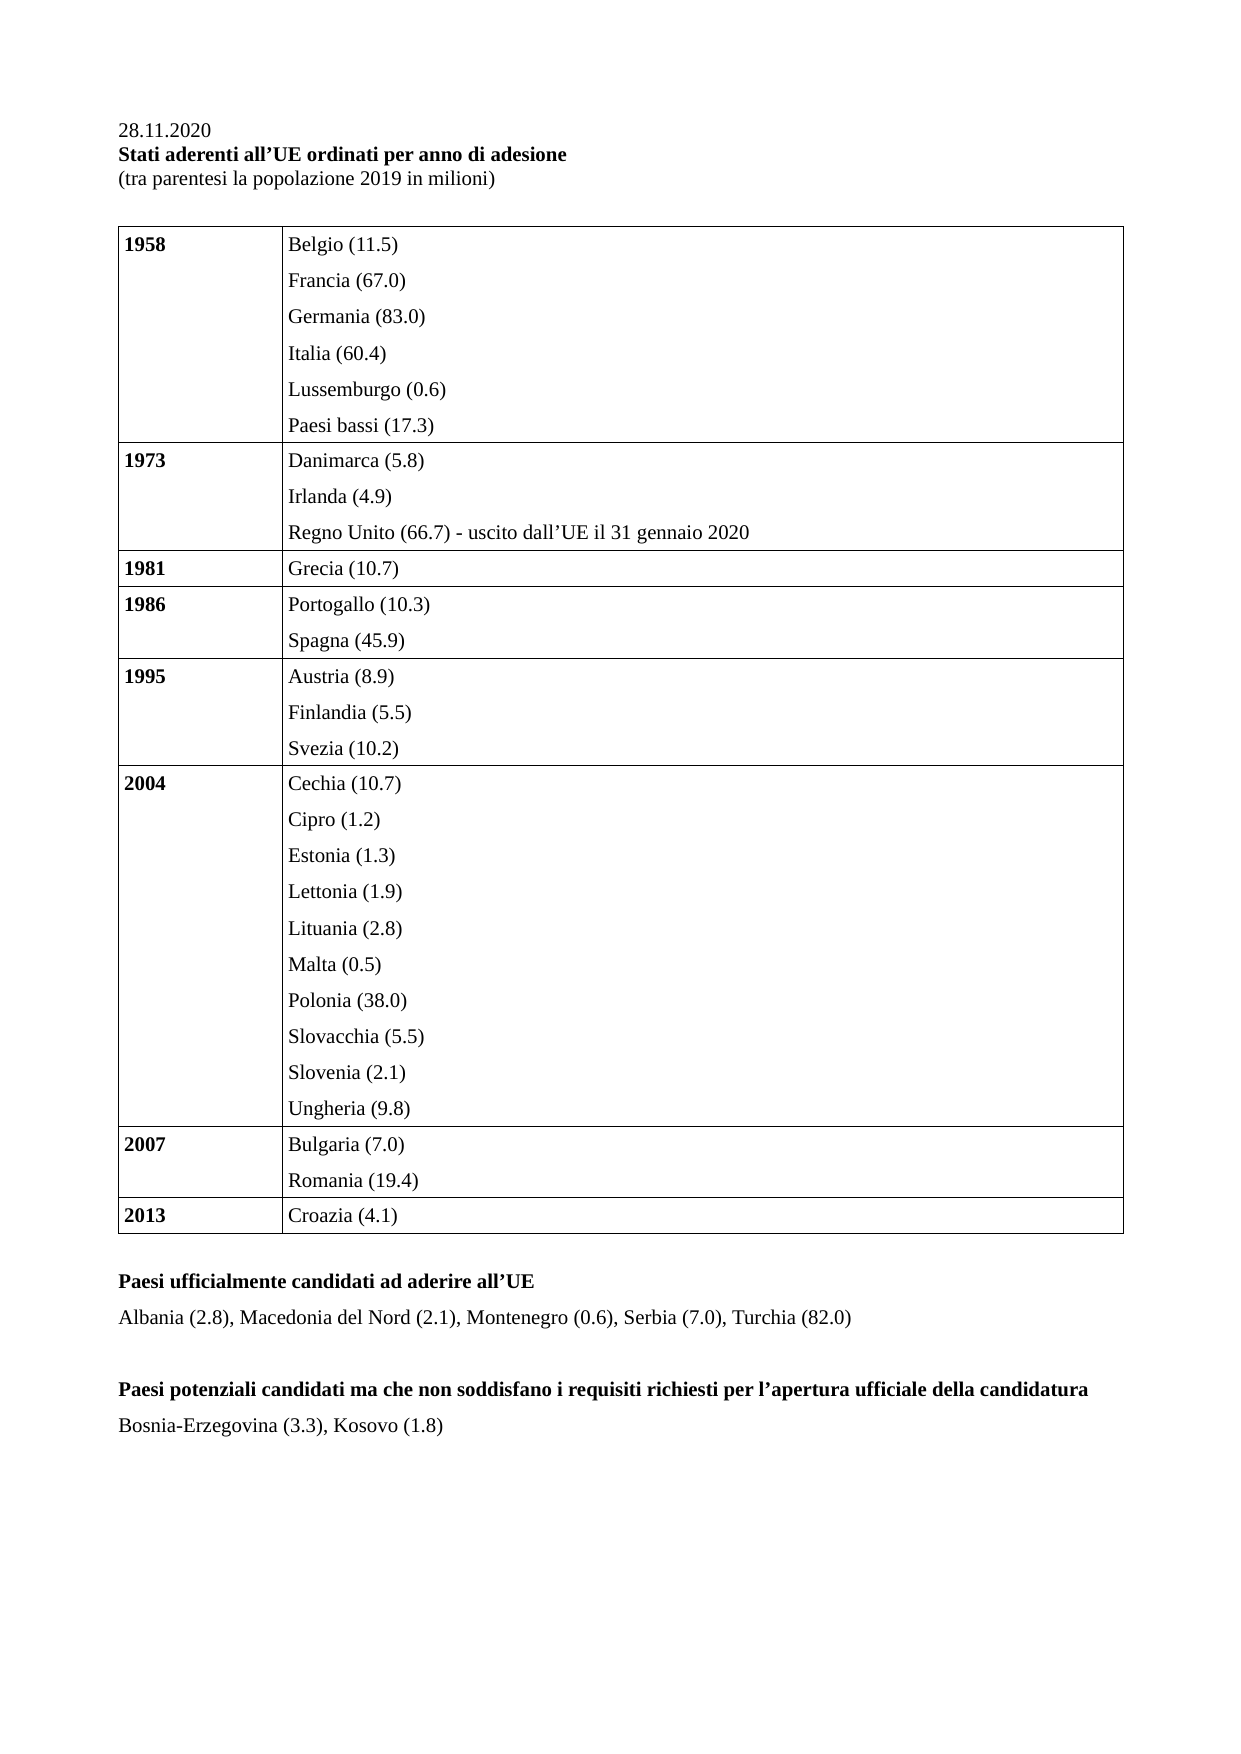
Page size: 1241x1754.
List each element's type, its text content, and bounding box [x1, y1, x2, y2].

table_cell 1995 [119, 659, 282, 765]
table_cell 2013 [119, 1198, 282, 1233]
table_cell Danimarca (5.8) Irlanda (4.9) Regno Unito (66.7) - uscito dall’UE il 31 gennaio 2020 [283, 443, 1123, 550]
text Paesi ufficialmente candidati ad aderire all’UE [118, 1269, 1122, 1293]
table_cell Portogallo (10.3) Spagna (45.9) [283, 587, 1123, 658]
table_header Belgio (11.5) Francia (67.0) Germania (83.0) Italia (60.4) Lussemburgo (0.6) Paesi bassi (17.3) [283, 227, 1123, 442]
table_cell Bulgaria (7.0) Romania (19.4) [283, 1127, 1123, 1197]
text 28.11.2020 [118, 118, 1122, 142]
table_cell Grecia (10.7) [283, 551, 1123, 586]
table_cell Croazia (4.1) [283, 1198, 1123, 1233]
text Bosnia-Erzegovina (3.3), Kosovo (1.8) [118, 1413, 1122, 1437]
table_cell Austria (8.9) Finlandia (5.5) Svezia (10.2) [283, 659, 1123, 765]
text (tra parentesi la popolazione 2019 in milioni) [118, 166, 1122, 190]
text Stati aderenti all’UE ordinati per anno di adesione [118, 142, 1122, 166]
table_header 1958 [119, 227, 282, 442]
text Paesi potenziali candidati ma che non soddisfano i requisiti richiesti per l’apertura ufficiale della candidatura [118, 1377, 1122, 1401]
table_cell 1986 [119, 587, 282, 658]
table_cell 2004 [119, 766, 282, 1126]
table_cell 2007 [119, 1127, 282, 1197]
table_cell 1973 [119, 443, 282, 550]
text Albania (2.8), Macedonia del Nord (2.1), Montenegro (0.6), Serbia (7.0), Turchia (82.0) [118, 1305, 1122, 1329]
table_cell Cechia (10.7) Cipro (1.2) Estonia (1.3) Lettonia (1.9) Lituania (2.8) Malta (0.5) Polonia (38.0) Slovacchia (5.5) Slovenia (2.1) Ungheria (9.8) [283, 766, 1123, 1126]
table_cell 1981 [119, 551, 282, 586]
